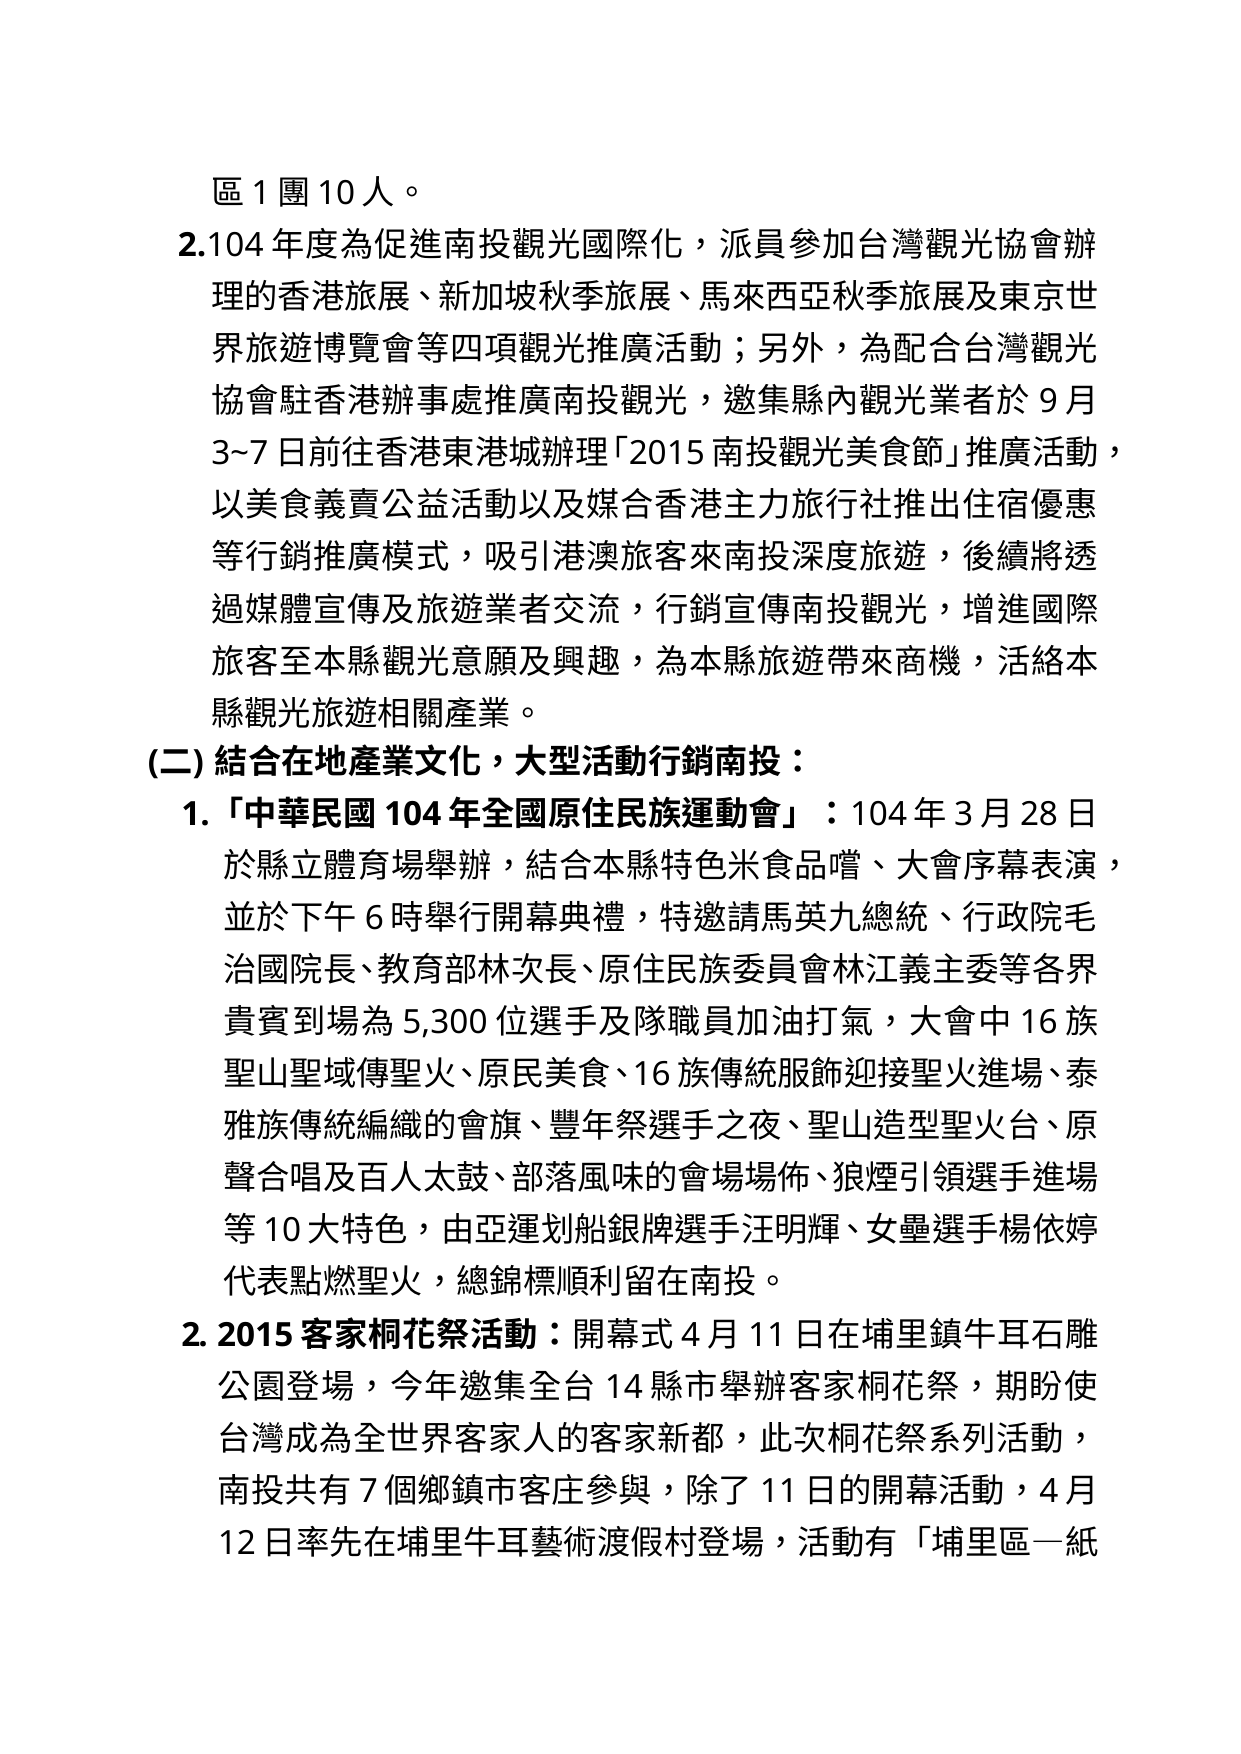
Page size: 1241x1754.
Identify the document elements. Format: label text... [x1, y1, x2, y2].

subtitle 2.104年度為促進南投觀光國際化，派員參加台灣觀光協會辦理的香港旅展、新加坡秋季旅展、馬來西亞秋季旅展及東京世界旅遊博覽會等四項觀光推廣活動；另外，為配合台灣觀光協會駐香港辦事處推廣南投觀光，邀集縣內觀光業者於9月3~7日前往香港東港城辦理「2015南投觀光美食節」推廣活動，以美食義賣公益活動以及媒合香港主力旅行社推出住宿優惠等行銷推廣模式，吸引港澳旅客來南投深度旅遊，後續將透過媒體宣傳及旅遊業者交流，行銷宣傳南投觀光，增進國際旅客至本縣觀光意願及興趣，為本縣旅遊帶來商機，活絡本縣觀光旅遊相關產業。 [178, 215, 1098, 736]
subtitle 2. 2015客家桐花祭活動：開幕式4月11日在埔里鎮牛耳石雕公園登場，今年邀集全台14縣市舉辦客家桐花祭，期盼使台灣成為全世界客家人的客家新都，此次桐花祭系列活動，南投共有7個鄉鎮市客庄參與，除了11日的開幕活動，4月12日率先在埔里牛耳藝術渡假村登場，活動有「埔里區—紙愛桐花雪」、「桐花樹下藝文饗宴—young客在南投」，其他場次包括4月18日在中寮、4月19日在水里、埔里及魚池，4月25日在南投及國姓、4月26日在草屯，內容多元精采，共辦理十一場次系列活動，參與人數達30,871人次。 [181, 1304, 1098, 1565]
list 結合在地產業文化，大型活動行銷南投： [148, 736, 1092, 783]
subtitle 區1團10人。 [178, 163, 1098, 215]
subtitle 1.「中華民國104年全國原住民族運動會」：104年3月28日於縣立體育場舉辦，結合本縣特色米食品嚐、大會序幕表演，並於下午6時舉行開幕典禮，特邀請馬英九總統、行政院毛治國院長、教育部林次長、原住民族委員會林江義主委等各界貴賓到場為5,300位選手及隊職員加油打氣，大會中16族聖山聖域傳聖火、原民美食、16族傳統服飾迎接聖火進場、泰雅族傳統編織的會旗、豐年祭選手之夜、聖山造型聖火台、原聲合唱及百人太鼓、部落風味的會場場佈、狼煙引領選手進場等10大特色，由亞運划船銀牌選手汪明輝、女壘選手楊依婷代表點燃聖火，總錦標順利留在南投。 [181, 783, 1098, 1304]
